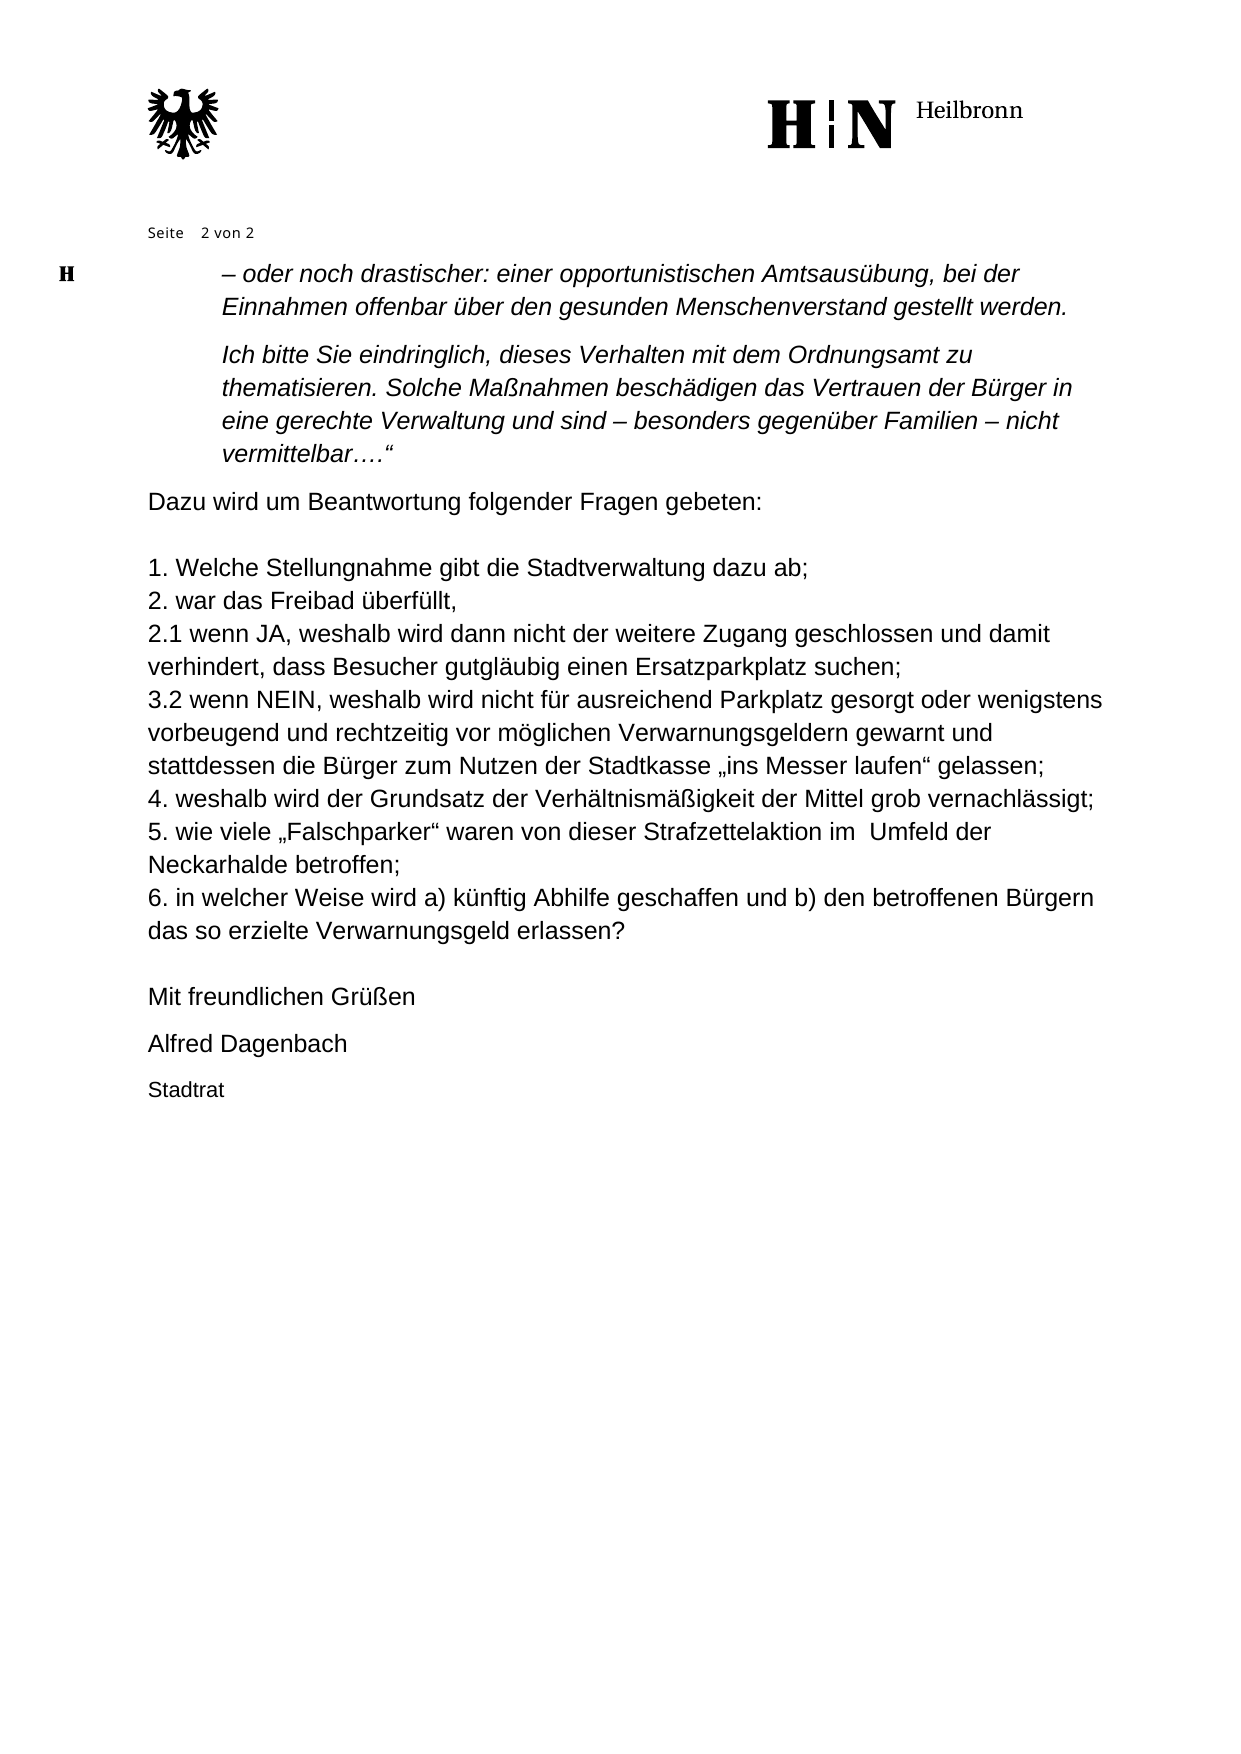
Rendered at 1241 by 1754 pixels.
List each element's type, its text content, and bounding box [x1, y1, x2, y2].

text 4. weshalb wird der Grundsatz der Verhältnismäßigkeit der Mittel grob vernachlässigt; [148, 784, 1122, 812]
text 5. wie viele „Falschparker“ waren von dieser Strafzettelaktion im Umfeld der Neckarhalde betroffen; [148, 817, 1122, 878]
text 3.2 wenn NEIN, weshalb wird nicht für ausreichend Parkplatz gesorgt oder wenigstens vorbeugend und rechtzeitig vor möglichen Verwarnungsgeldern gewarnt und stattdessen die Bürger zum Nutzen der Stadtkasse „ins Messer laufen“ gelassen; [148, 685, 1122, 779]
text – oder noch drastischer: einer opportunistischen Amtsausübung, bei der Einnahmen offenbar über den gesunden Menschenverstand gestellt werden. [222, 259, 1122, 321]
text 1. Welche Stellungnahme gibt die Stadtverwaltung dazu ab; [148, 553, 1122, 581]
text Stadtrat [148, 1077, 1122, 1102]
text Ich bitte Sie eindringlich, dieses Verhalten mit dem Ordnungsamt zu thematisieren. Solche Maßnahmen beschädigen das Vertrauen der Bürger in eine gerechte Verwaltung und sind – besonders gegenüber Familien – nicht vermittelbar….“ [222, 340, 1122, 468]
text 6. in welcher Weise wird a) künftig Abhilfe geschaffen und b) den betroffenen Bürgern das so erzielte Verwarnungsgeld erlassen? [148, 883, 1122, 944]
text Mit freundlichen Grüßen [148, 982, 1122, 1011]
text Alfred Dagenbach [148, 1029, 1122, 1058]
text 2. war das Freibad überfüllt, [148, 586, 1122, 614]
text Dazu wird um Beantwortung folgender Fragen gebeten: [148, 487, 1122, 515]
text 2.1 wenn JA, weshalb wird dann nicht der weitere Zugang geschlossen und damit verhindert, dass Besucher gutgläubig einen Ersatzparkplatz suchen; [148, 619, 1122, 680]
